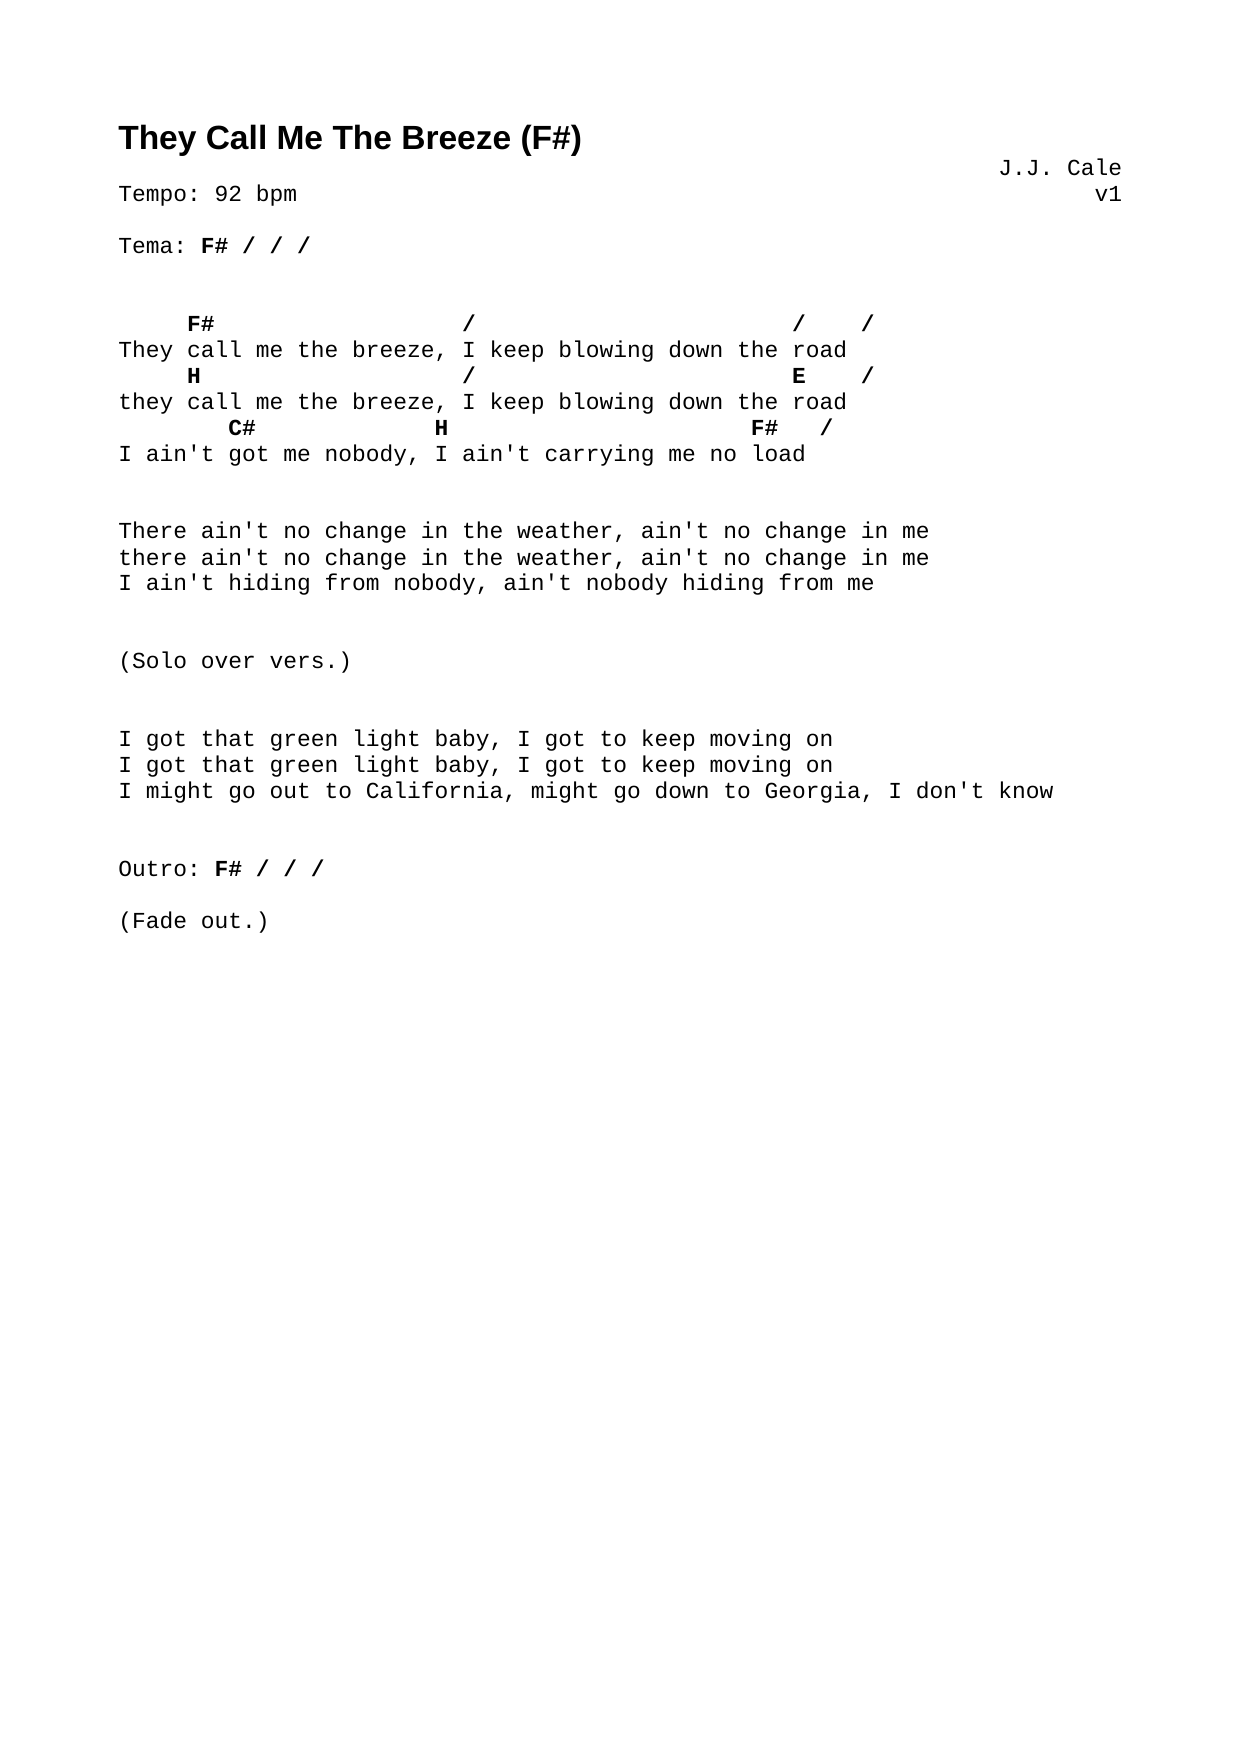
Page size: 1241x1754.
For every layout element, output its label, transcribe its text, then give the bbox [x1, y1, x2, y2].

text I got that green light baby, I got to keep moving on [118, 727, 1122, 753]
text I might go out to California, might go down to Georgia, I don't know [118, 779, 1122, 805]
text H / E / [118, 364, 1122, 390]
text Tema: F# / / / [118, 234, 1122, 261]
text I got that green light baby, I got to keep moving on [118, 753, 1122, 779]
text Tempo: 92 bpm v1 [118, 183, 1122, 209]
text J.J. Cale [118, 157, 1122, 183]
text they call me the breeze, I keep blowing down the road [118, 390, 1122, 416]
text (Fade out.) [118, 909, 1122, 935]
text there ain't no change in the weather, ain't no change in me [118, 546, 1122, 572]
text I ain't got me nobody, I ain't carrying me no load [118, 442, 1122, 468]
text (Solo over vers.) [118, 649, 1122, 676]
subtitle They Call Me The Breeze (F#) [118, 118, 1122, 157]
text There ain't no change in the weather, ain't no change in me [118, 520, 1122, 546]
text Outro: F# / / / [118, 857, 1122, 883]
text I ain't hiding from nobody, ain't nobody hiding from me [118, 572, 1122, 598]
text F# / / / [118, 312, 1122, 338]
text They call me the breeze, I keep blowing down the road [118, 338, 1122, 364]
text C# H F# / [118, 416, 1122, 442]
